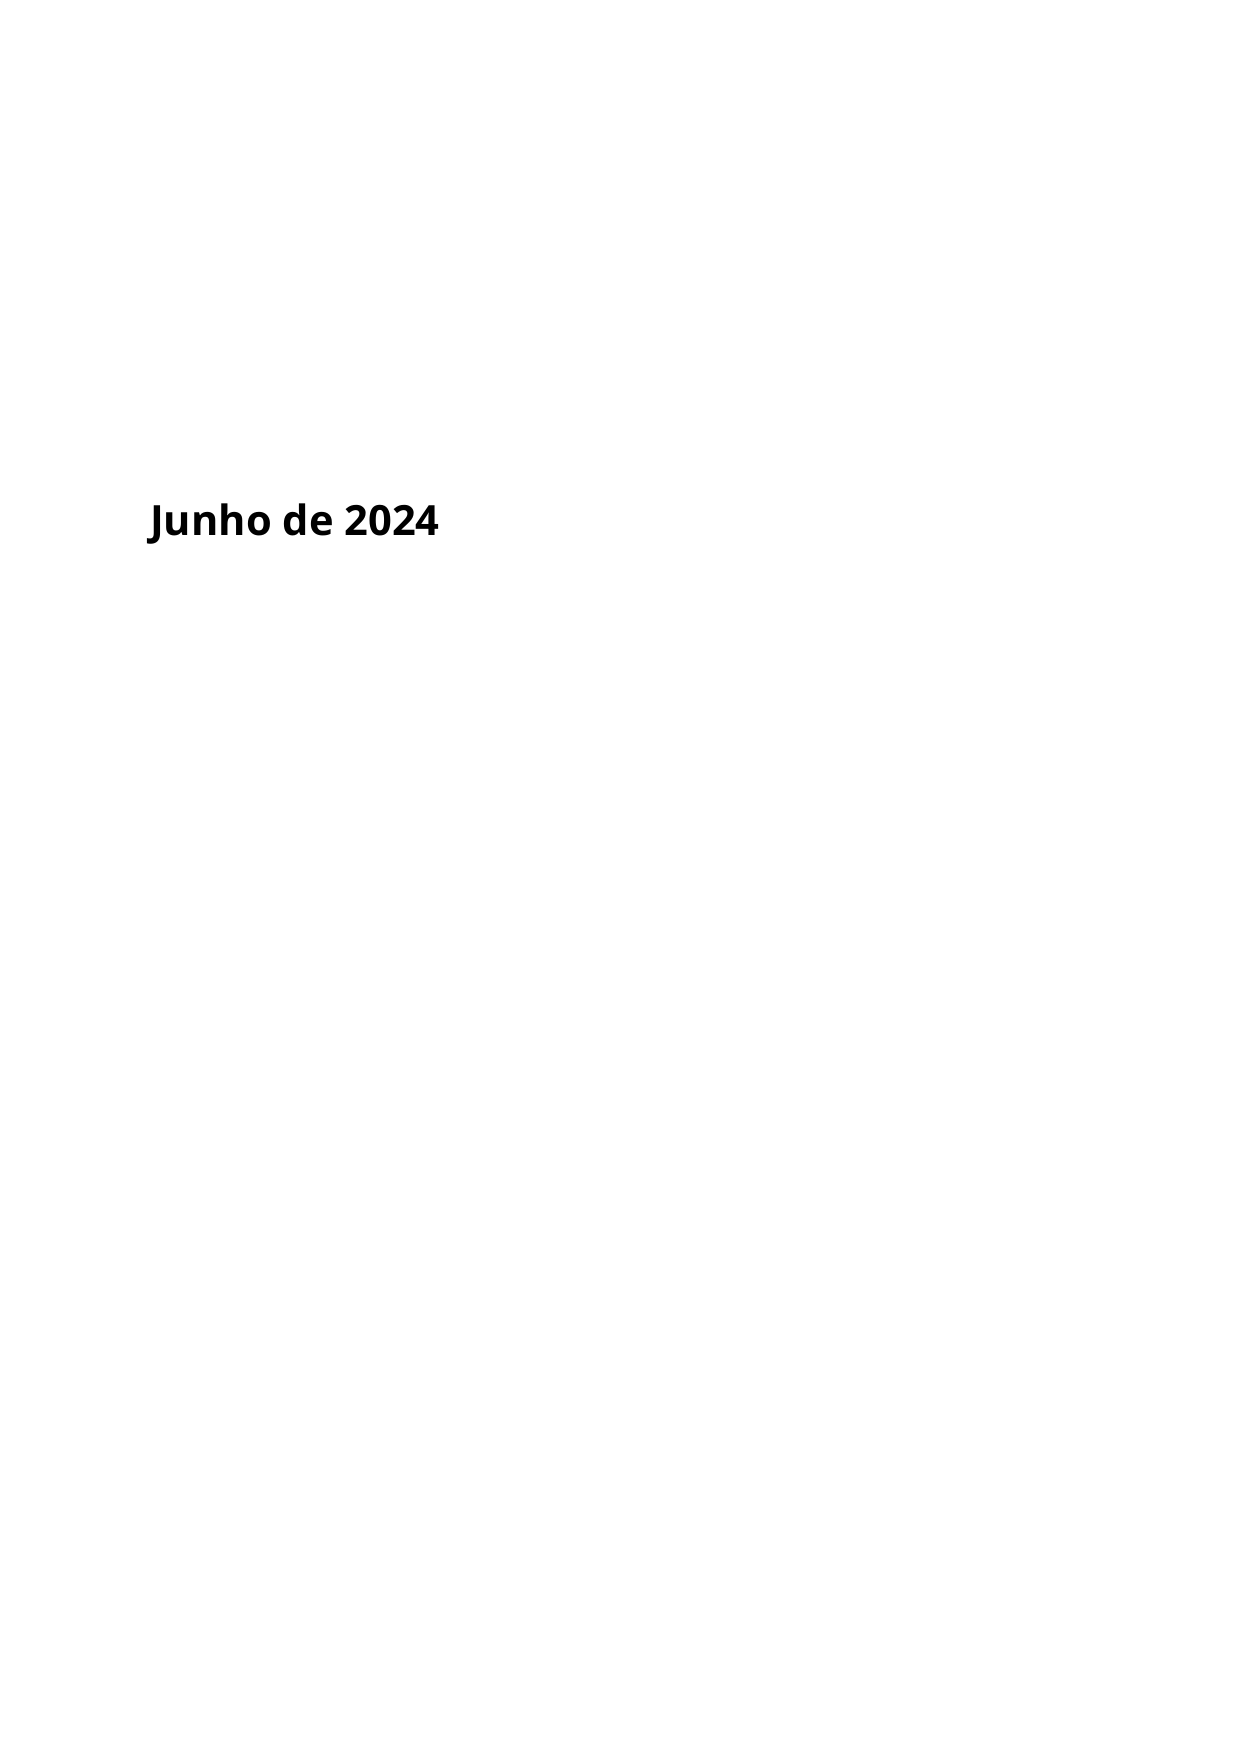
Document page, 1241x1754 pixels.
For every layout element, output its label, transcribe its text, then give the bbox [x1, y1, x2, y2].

text Junho de 2024 [150, 491, 1090, 547]
